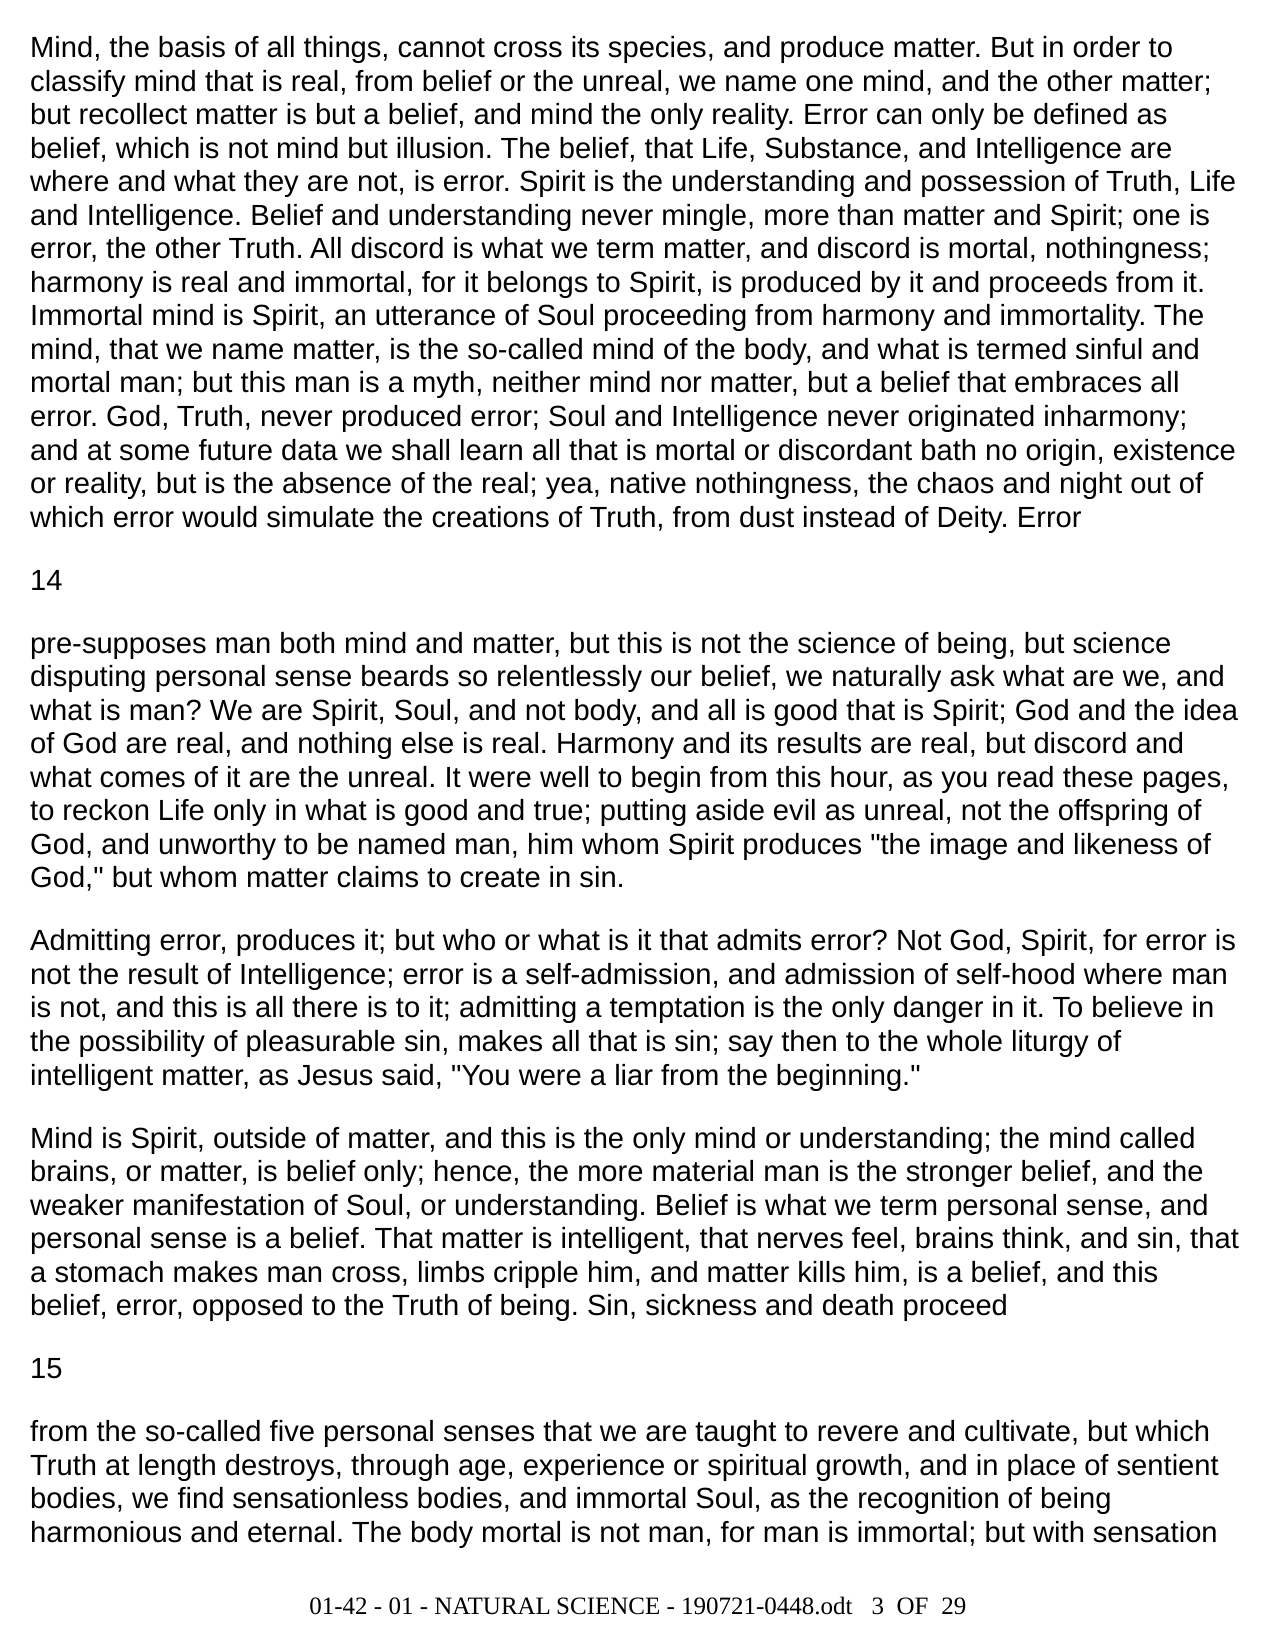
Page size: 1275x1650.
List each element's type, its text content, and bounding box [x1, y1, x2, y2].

text 15 [30, 1351, 1245, 1385]
text Admitting error, produces it; but who or what is it that admits error? Not God, Spirit, for error is not the result of Intelligence; error is a self-admission, and admission of self-hood where man is not, and this is all there is to it; admitting a temptation is the only danger in it. To believe in the possibility of pleasurable sin, makes all that is sin; say then to the whole liturgy of intelligent matter, as Jesus said, "You were a liar from the beginning." [30, 923, 1245, 1091]
text 14 [30, 563, 1245, 596]
text pre-supposes man both mind and matter, but this is not the science of being, but science disputing personal sense beards so relentlessly our belief, we naturally ask what are we, and what is man? We are Spirit, Soul, and not body, and all is good that is Spirit; God and the idea of God are real, and nothing else is real. Harmony and its results are real, but discord and what comes of it are the unreal. It were well to begin from this hour, as you read these pages, to reckon Life only in what is good and true; putting aside evil as unreal, not the offspring of God, and unworthy to be named man, him whom Spirit produces "the image and likeness of God," but whom matter claims to create in sin. [30, 626, 1245, 894]
text Mind, the basis of all things, cannot cross its species, and produce matter. But in order to classify mind that is real, from belief or the unreal, we name one mind, and the other matter; but recollect matter is but a belief, and mind the only reality. Error can only be defined as belief, which is not mind but illusion. The belief, that Life, Substance, and Intelligence are where and what they are not, is error. Spirit is the understanding and possession of Truth, Life and Intelligence. Belief and understanding never mingle, more than matter and Spirit; one is error, the other Truth. All discord is what we term matter, and discord is mortal, nothingness; harmony is real and immortal, for it belongs to Spirit, is produced by it and proceeds from it. Immortal mind is Spirit, an utterance of Soul proceeding from harmony and immortality. The mind, that we name matter, is the so-called mind of the body, and what is termed sinful and mortal man; but this man is a myth, neither mind nor matter, but a belief that embraces all error. God, Truth, never produced error; Soul and Intelligence never originated inharmony; and at some future data we shall learn all that is mortal or discordant bath no origin, existence or reality, but is the absence of the real; yea, native nothingness, the chaos and night out of which error would simulate the creations of Truth, from dust instead of Deity. Error [30, 30, 1245, 533]
text from the so-called five personal senses that we are taught to revere and cultivate, but which Truth at length destroys, through age, experience or spiritual growth, and in place of sentient bodies, we find sensationless bodies, and immortal Soul, as the recognition of being harmonious and eternal. The body mortal is not man, for man is immortal; but with sensation [30, 1414, 1245, 1548]
text Mind is Spirit, outside of matter, and this is the only mind or understanding; the mind called brains, or matter, is belief only; hence, the more material man is the stronger belief, and the weaker manifestation of Soul, or understanding. Belief is what we term personal sense, and personal sense is a belief. That matter is intelligent, that nerves feel, brains think, and sin, that a stomach makes man cross, limbs cripple him, and matter kills him, is a belief, and this belief, error, opposed to the Truth of being. Sin, sickness and death proceed [30, 1121, 1245, 1322]
